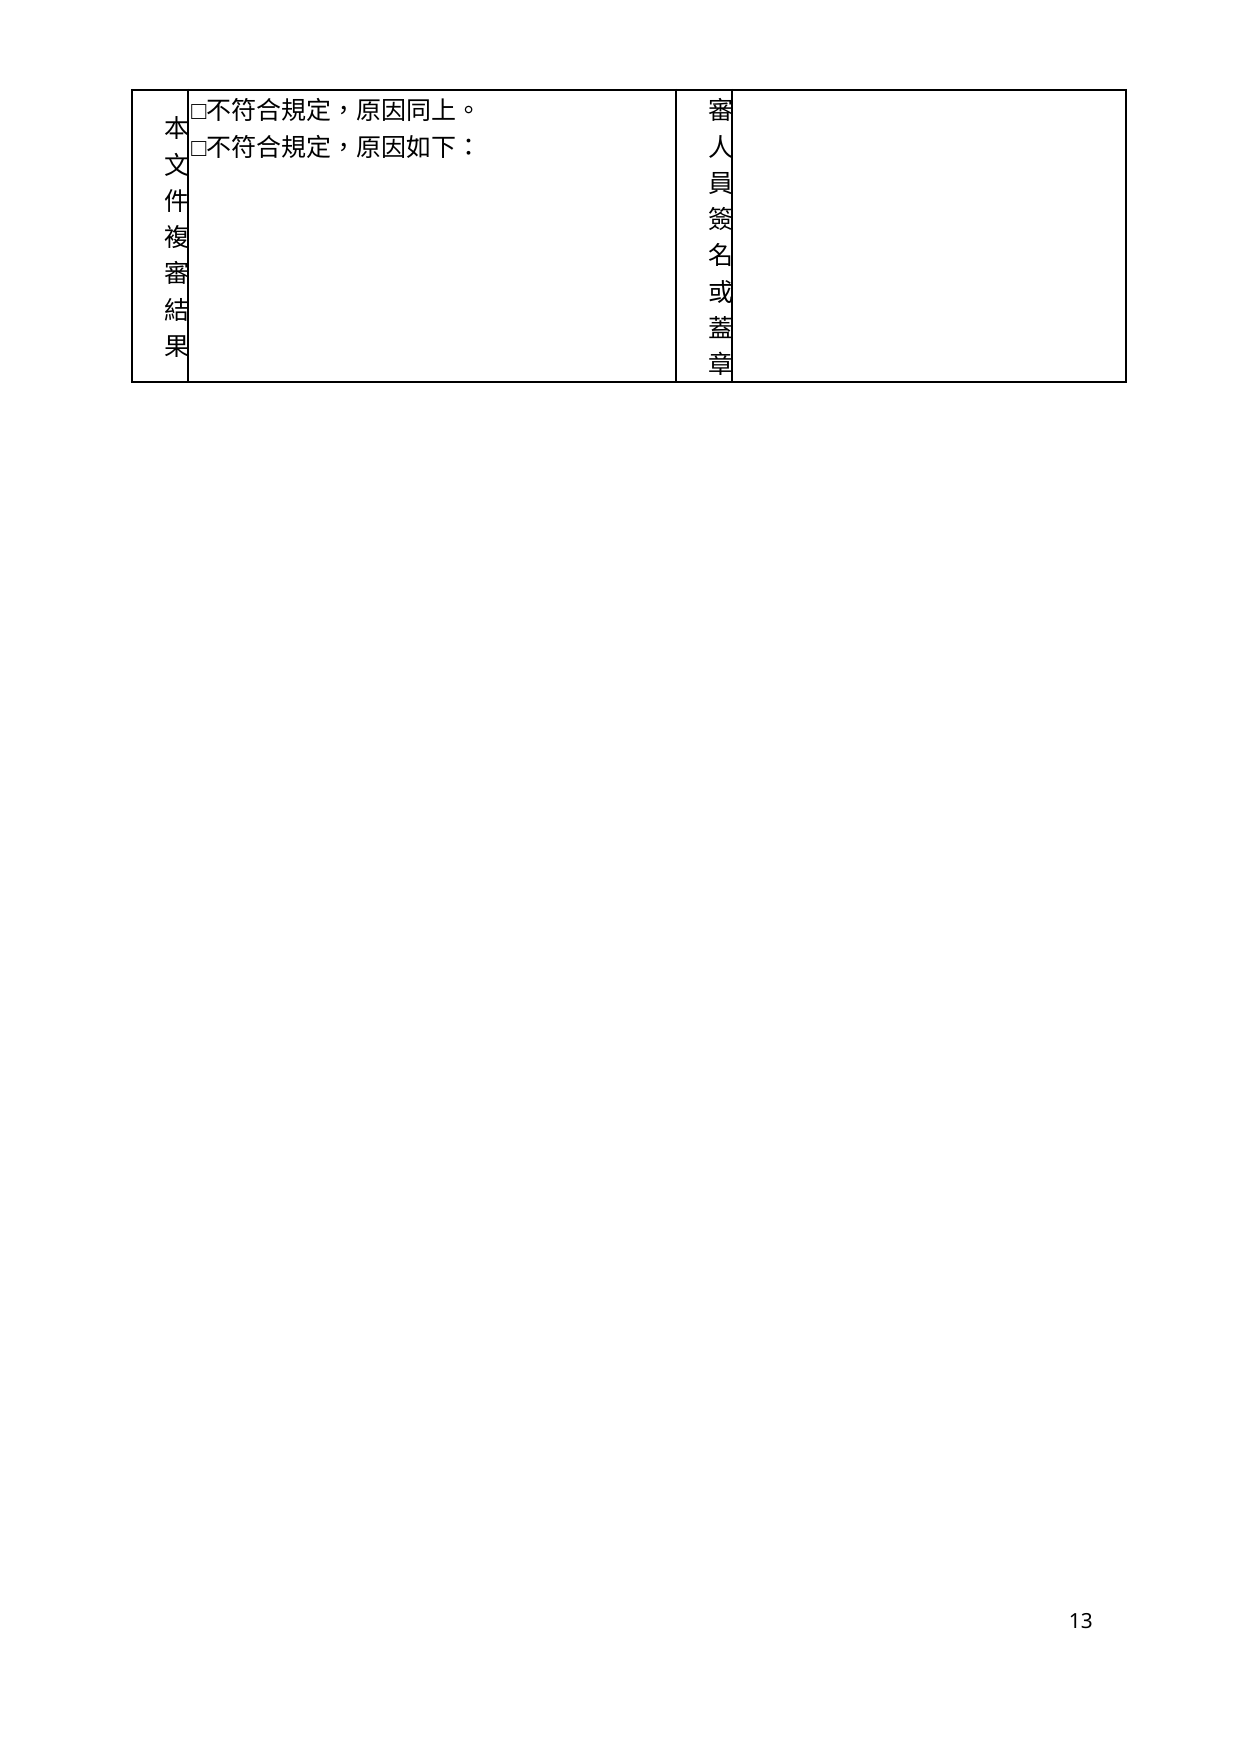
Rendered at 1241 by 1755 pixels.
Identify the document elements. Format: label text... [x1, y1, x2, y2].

table_cell 基本文件複審結果 [176, 229, 187, 246]
table_cell 複審人員簽名或蓋章 [677, 91, 731, 381]
table_cell [733, 91, 1125, 381]
table_cell 基本文件複審結果 [133, 91, 187, 381]
table_cell □符合規定 □不符合規定，原因同上。 □不符合規定，原因如下： [189, 91, 675, 381]
